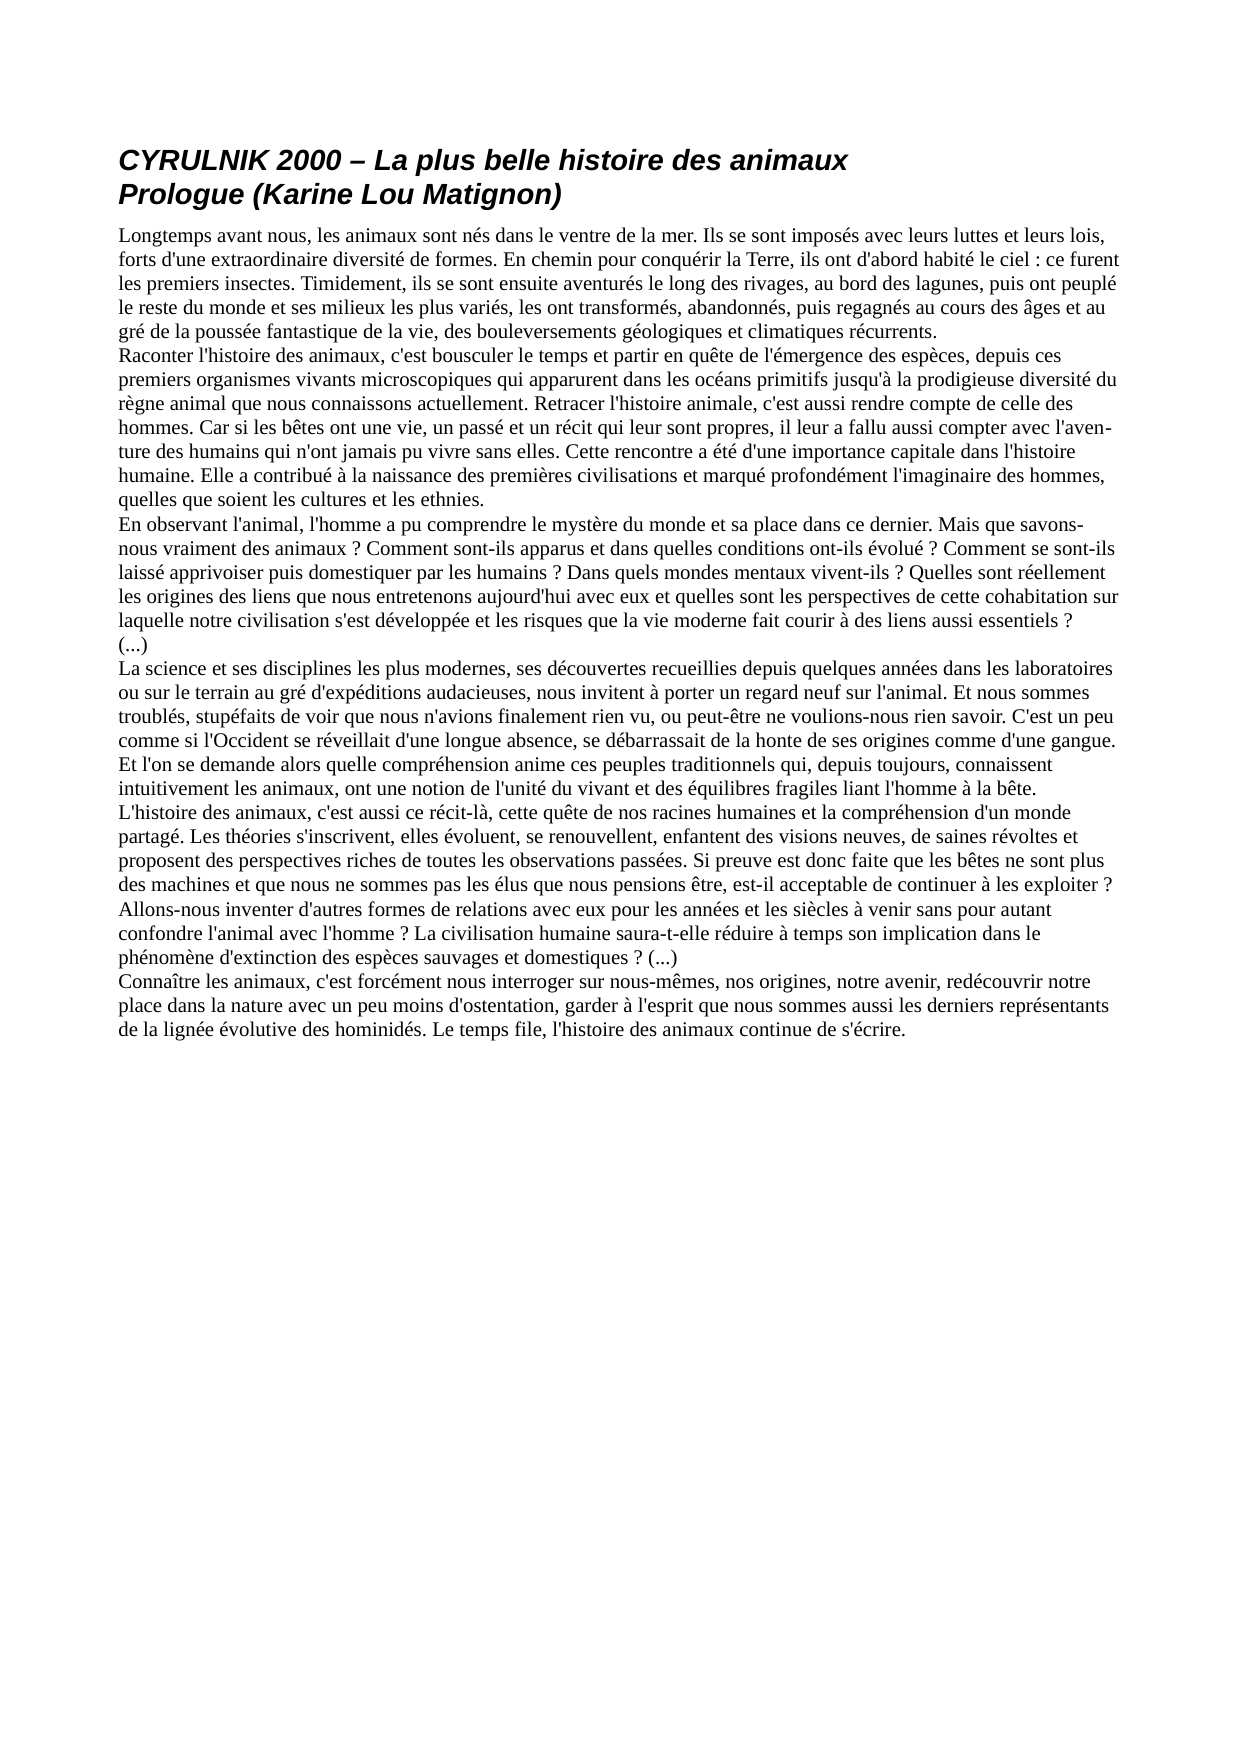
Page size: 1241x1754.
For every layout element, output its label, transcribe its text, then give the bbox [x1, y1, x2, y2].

text La science et ses disciplines les plus modernes, ses découvertes recueillies depuis quelques années dans les laboratoires ou sur le terrain au gré d'expéditions audacieuses, nous invitent à porter un regard neuf sur l'animal. Et nous sommes troublés, stupéfaits de voir que nous n'avions finalement rien vu, ou peut-être ne voulions-nous rien savoir. C'est un peu comme si l'Occident se réveillait d'une longue absence, se débar­rassait de la honte de ses origines comme d'une gangue. Et l'on se demande alors quelle compréhension anime ces peuples traditionnels qui, depuis toujours, connaissent intuitivement les animaux, ont une notion de l'unité du vivant et des équilibres fragiles liant l'homme à la bête. [118, 656, 1122, 800]
text L'histoire des animaux, c'est aussi ce récit-là, cette quête de nos racines humaines et la compréhension d'un monde partagé. Les théories s'inscrivent, elles évoluent, se renouvellent, enfantent des visions neuves, de saines révoltes et proposent des perspectives riches de toutes les observations passées. Si preuve est donc faite que les bêtes ne sont plus des machines et que nous ne sommes pas les élus que nous pensions être, est-il acceptable de continuer à les exploiter ? Allons-nous inventer d'autres formes de relations avec eux pour les années et les siècles à venir sans pour autant confondre l'animal avec l'homme ? La civilisation humaine saura-t-elle réduire à temps son implication dans le phénomène d'extinction des espèces sauvages et domestiques ? (...) [118, 800, 1122, 969]
text (...) [118, 632, 1122, 656]
text Connaître les animaux, c'est forcément nous interro­ger sur nous-mêmes, nos origines, notre avenir, redé­couvrir notre place dans la nature avec un peu moins d'ostentation, garder à l'esprit que nous sommes aussi les derniers représentants de la lignée évolutive des hominidés. Le temps file, l'histoire des animaux conti­nue de s'écrire. [118, 969, 1122, 1041]
text Longtemps avant nous, les animaux sont nés dans le ventre de la mer. Ils se sont imposés avec leurs luttes et leurs lois, forts d'une extraordinaire diversité de formes. En chemin pour conquérir la Terre, ils ont d'abord habité le ciel : ce furent les premiers insectes. Timidement, ils se sont ensuite aventurés le long des rivages, au bord des lagunes, puis ont peuplé le reste du monde et ses milieux les plus variés, les ont transformés, abandonnés, puis regagnés au cours des âges et au gré de la poussée fan­tastique de la vie, des bouleversements géologiques et climatiques récurrents. [118, 223, 1122, 343]
text En observant l'animal, l'homme a pu comprendre le mystère du monde et sa place dans ce dernier. Mais que savons-nous vraiment des animaux ? Comment sont-ils apparus et dans quelles conditions ont-ils évolué ? Com­ment se sont-ils laissé apprivoiser puis domestiquer par les humains ? Dans quels mondes mentaux vivent-ils ? Quelles sont réellement les origines des liens que nous entretenons aujourd'hui avec eux et quelles sont les perspectives de cette cohabitation sur laquelle notre civilisation s'est développée et les risques que la vie moderne fait courir à des liens aussi essentiels ? [118, 511, 1122, 632]
subtitle CYRULNIK 2000 – La plus belle histoire des animaux Prologue (Karine Lou Matignon) [118, 143, 1122, 210]
text Raconter l'histoire des animaux, c'est bousculer le temps et partir en quête de l'émergence des espèces, depuis ces premiers organismes vivants microscopiques qui apparurent dans les océans primitifs jusqu'à la prodigieuse diversité du règne animal que nous connaissons actuellement. Retracer l'histoire animale, c'est aussi rendre compte de celle des hommes. Car si les bêtes ont une vie, un passé et un récit qui leur sont propres, il leur a fallu aussi compter avec l'aven­ture des humains qui n'ont jamais pu vivre sans elles. Cette rencontre a été d'une importance capitale dans l'histoire humaine. Elle a contribué à la naissance des premières civilisations et marqué profondément l'imaginaire des hommes, quelles que soient les cultures et les ethnies. [118, 343, 1122, 511]
